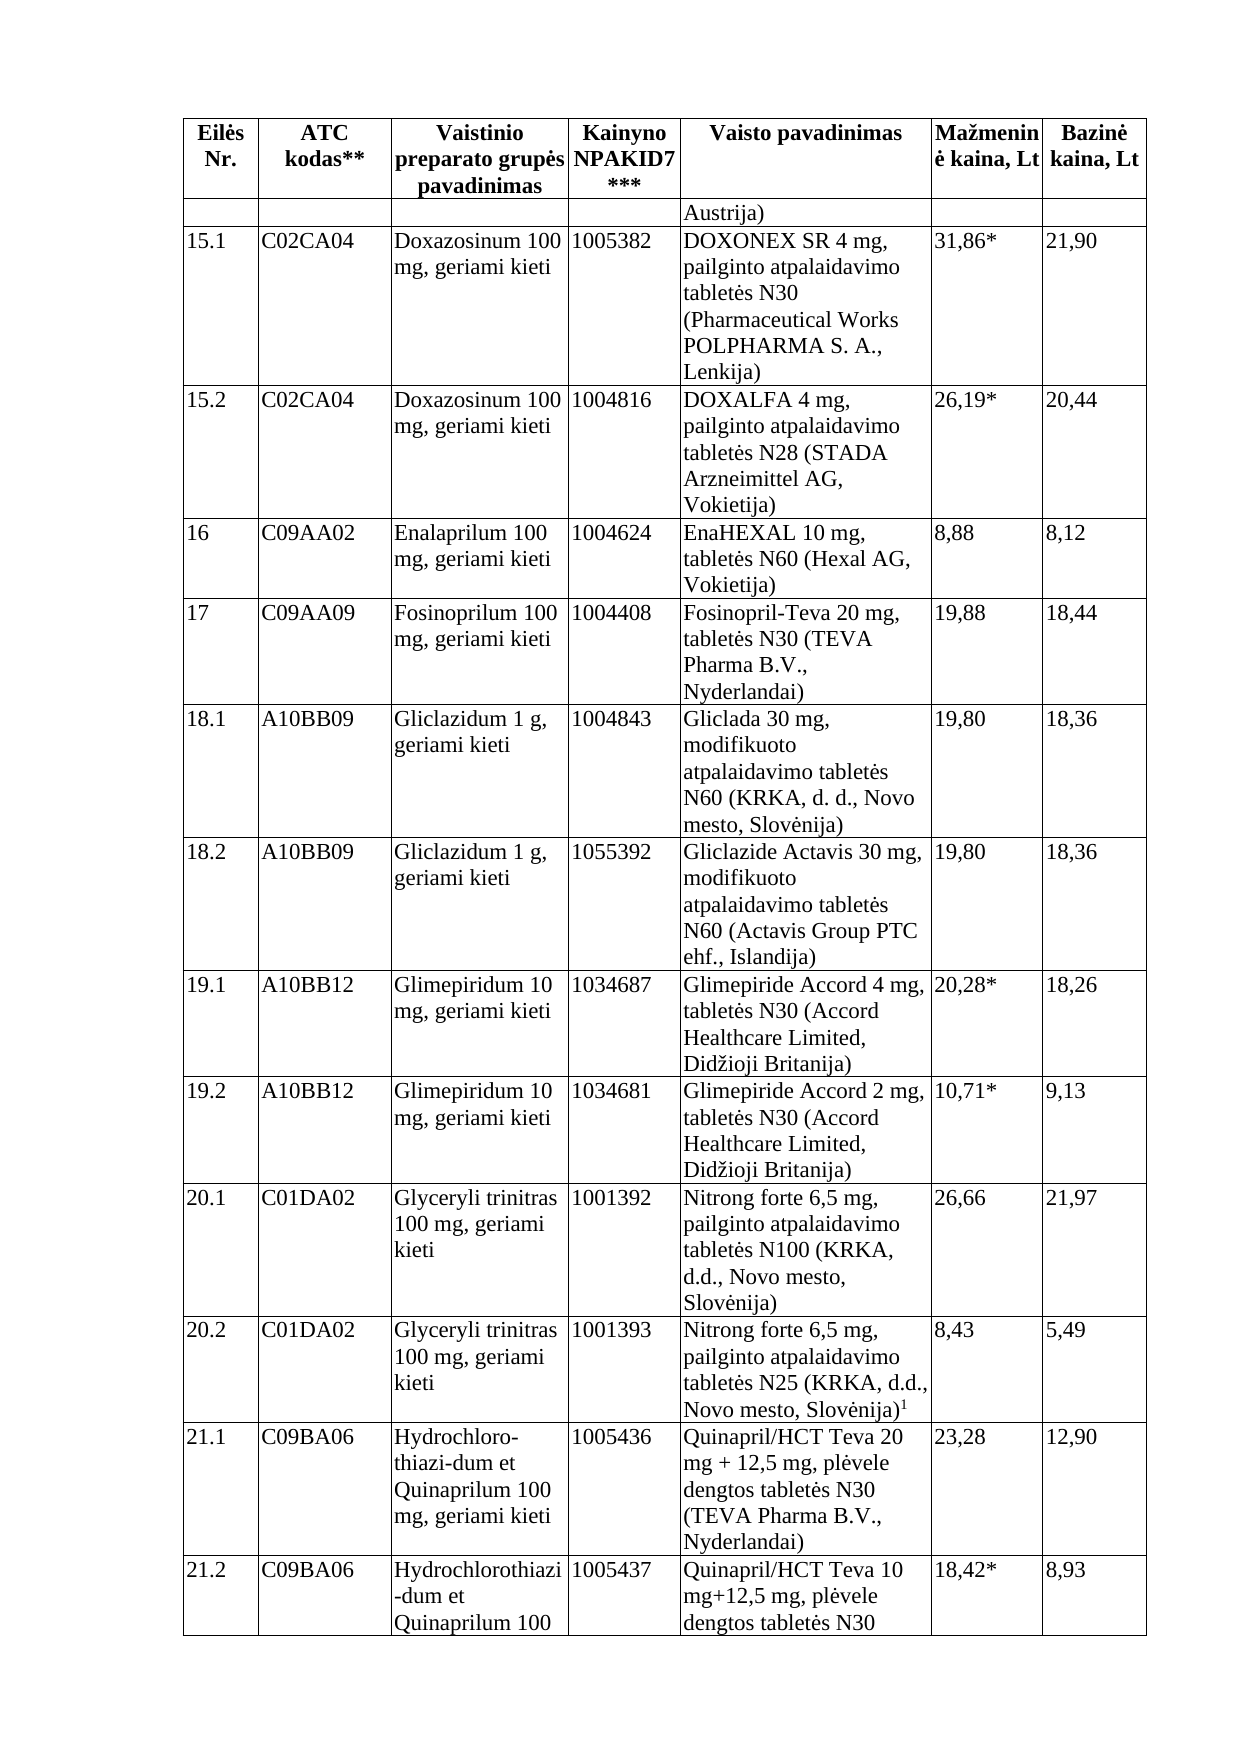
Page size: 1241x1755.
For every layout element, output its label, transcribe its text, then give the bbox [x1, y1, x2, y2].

table_cell 18,36 [1043, 838, 1146, 970]
table_cell C01DA02 [259, 1184, 391, 1316]
table_cell [184, 199, 258, 226]
table_cell 1001392 [569, 1184, 680, 1316]
table_cell 20,28* [932, 971, 1042, 1076]
table_cell A10BB09 [259, 705, 391, 837]
table_cell 19,80 [932, 838, 1042, 970]
table_cell Enalaprilum 100 mg, geriami kieti [392, 519, 568, 598]
table_cell Gliclazidum 1 g, geriami kieti [392, 838, 568, 970]
table_header Vaisto pavadinimas [681, 119, 931, 198]
table_cell 18,42* [932, 1556, 1042, 1635]
table_cell 21.1 [184, 1423, 258, 1555]
table_cell 1004408 [569, 599, 680, 704]
table_cell 8,43 [932, 1317, 1042, 1422]
table_cell A10BB12 [259, 1077, 391, 1183]
table_cell 19,88 [932, 599, 1042, 704]
table_cell 18,44 [1043, 599, 1146, 704]
table_cell C02CA04 [259, 227, 391, 385]
table_cell Glimepiride Accord 2 mg, tabletės N30 (Accord Healthcare Limited, Didžioji Britanija) [681, 1077, 931, 1183]
table_header Mažmeninė kaina, Lt [932, 119, 1042, 198]
table_cell 21.2 [184, 1556, 258, 1635]
table_cell Austrija) [681, 199, 931, 226]
table_cell Gliclazidum 1 g, geriami kieti [392, 705, 568, 837]
table_cell Glimepiridum 10 mg, geriami kieti [392, 971, 568, 1076]
table_cell 1005437 [569, 1556, 680, 1635]
table_cell 20,44 [1043, 386, 1146, 518]
table_cell 8,93 [1043, 1556, 1146, 1635]
table_header Bazinė kaina, Lt [1043, 119, 1146, 198]
table_cell 20.2 [184, 1317, 258, 1422]
table_cell Glimepiridum 10 mg, geriami kieti [392, 1077, 568, 1183]
table_cell 18,26 [1043, 971, 1146, 1076]
table_cell 1005436 [569, 1423, 680, 1555]
table_cell 1004624 [569, 519, 680, 598]
table_cell DOXONEX SR 4 mg, pailginto atpalaidavimo tabletės N30 (Pharmaceutical Works POLPHARMA S. A., Lenkija) [681, 227, 931, 385]
table_cell DOXALFA 4 mg, pailginto atpalaidavimo tabletės N28 (STADA Arzneimittel AG, Vokietija) [681, 386, 931, 518]
table_cell 26,66 [932, 1184, 1042, 1316]
table_header Eilės Nr. [184, 119, 258, 198]
table_cell 8,88 [932, 519, 1042, 598]
table_cell Nitrong forte 6,5 mg, pailginto atpalaidavimo tabletės N25 (KRKA, d.d., Novo mesto, Slovėnija)1 [681, 1317, 931, 1422]
table_cell 1034681 [569, 1077, 680, 1183]
table_cell 20.1 [184, 1184, 258, 1316]
table_cell Fosinopril-Teva 20 mg, tabletės N30 (TEVA Pharma B.V., Nyderlandai) [681, 599, 931, 704]
table_cell EnaHEXAL 10 mg, tabletės N60 (Hexal AG, Vokietija) [681, 519, 931, 598]
table_cell Quinapril/HCT Teva 10 mg+12,5 mg, plėvele dengtos tabletės N30 [681, 1556, 931, 1635]
table_cell [1043, 199, 1146, 226]
table_cell C09BA06 [259, 1556, 391, 1635]
table_cell [259, 199, 391, 226]
table_cell Fosinoprilum 100 mg, geriami kieti [392, 599, 568, 704]
table_cell 8,12 [1043, 519, 1146, 598]
table_cell [392, 199, 568, 226]
table_cell Hydrochloro-thiazi-dum et Quinaprilum 100 mg, geriami kieti [392, 1423, 568, 1555]
table_cell [932, 199, 1042, 226]
table_cell 1034687 [569, 971, 680, 1076]
table_cell C01DA02 [259, 1317, 391, 1422]
table_cell 9,13 [1043, 1077, 1146, 1183]
table_cell 31,86* [932, 227, 1042, 385]
table_cell Doxazosinum 100 mg, geriami kieti [392, 386, 568, 518]
table_cell C09BA06 [259, 1423, 391, 1555]
table_cell C02CA04 [259, 386, 391, 518]
table_cell 21,97 [1043, 1184, 1146, 1316]
table_cell 18,36 [1043, 705, 1146, 837]
table_cell 23,28 [932, 1423, 1042, 1555]
table_cell A10BB09 [259, 838, 391, 970]
table_cell 1004843 [569, 705, 680, 837]
table_cell C09AA09 [259, 599, 391, 704]
table_header ATC kodas** [259, 119, 391, 198]
table_cell Glimepiride Accord 4 mg, tabletės N30 (Accord Healthcare Limited, Didžioji Britanija) [681, 971, 931, 1076]
table_cell 18.2 [184, 838, 258, 970]
table_cell 15.1 [184, 227, 258, 385]
table_cell Doxazosinum 100 mg, geriami kieti [392, 227, 568, 385]
table_cell 12,90 [1043, 1423, 1146, 1555]
table_cell Gliclada 30 mg, modifikuoto atpalaidavimo tabletės N60 (KRKA, d. d., Novo mesto, Slovėnija) [681, 705, 931, 837]
table_header Vaistinio preparato grupės pavadinimas [392, 119, 568, 198]
table_cell 1005382 [569, 227, 680, 385]
table_cell Glyceryli trinitras 100 mg, geriami kieti [392, 1317, 568, 1422]
table_cell C09AA02 [259, 519, 391, 598]
table_cell 26,19* [932, 386, 1042, 518]
table_cell Gliclazide Actavis 30 mg, modifikuoto atpalaidavimo tabletės N60 (Actavis Group PTC ehf., Islandija) [681, 838, 931, 970]
table_cell 5,49 [1043, 1317, 1146, 1422]
table_cell 16 [184, 519, 258, 598]
table_cell 1001393 [569, 1317, 680, 1422]
table_cell 18.1 [184, 705, 258, 837]
table_cell 1055392 [569, 838, 680, 970]
table_cell 19.1 [184, 971, 258, 1076]
table_cell 1004816 [569, 386, 680, 518]
table_cell 17 [184, 599, 258, 704]
table_cell 15.2 [184, 386, 258, 518]
table_cell Quinapril/HCT Teva 20 mg + 12,5 mg, plėvele dengtos tabletės N30 (TEVA Pharma B.V., Nyderlandai) [681, 1423, 931, 1555]
table_cell Glyceryli trinitras 100 mg, geriami kieti [392, 1184, 568, 1316]
table_cell Hydrochlorothiazi-dum et Quinaprilum 100 [392, 1556, 568, 1635]
table_cell [569, 199, 680, 226]
table_cell A10BB12 [259, 971, 391, 1076]
table_cell 10,71* [932, 1077, 1042, 1183]
table_header Kainyno NPAKID7 *** [569, 119, 680, 198]
table_cell Nitrong forte 6,5 mg, pailginto atpalaidavimo tabletės N100 (KRKA, d.d., Novo mesto, Slovėnija) [681, 1184, 931, 1316]
table_cell 21,90 [1043, 227, 1146, 385]
table_cell 19,80 [932, 705, 1042, 837]
table_cell 19.2 [184, 1077, 258, 1183]
